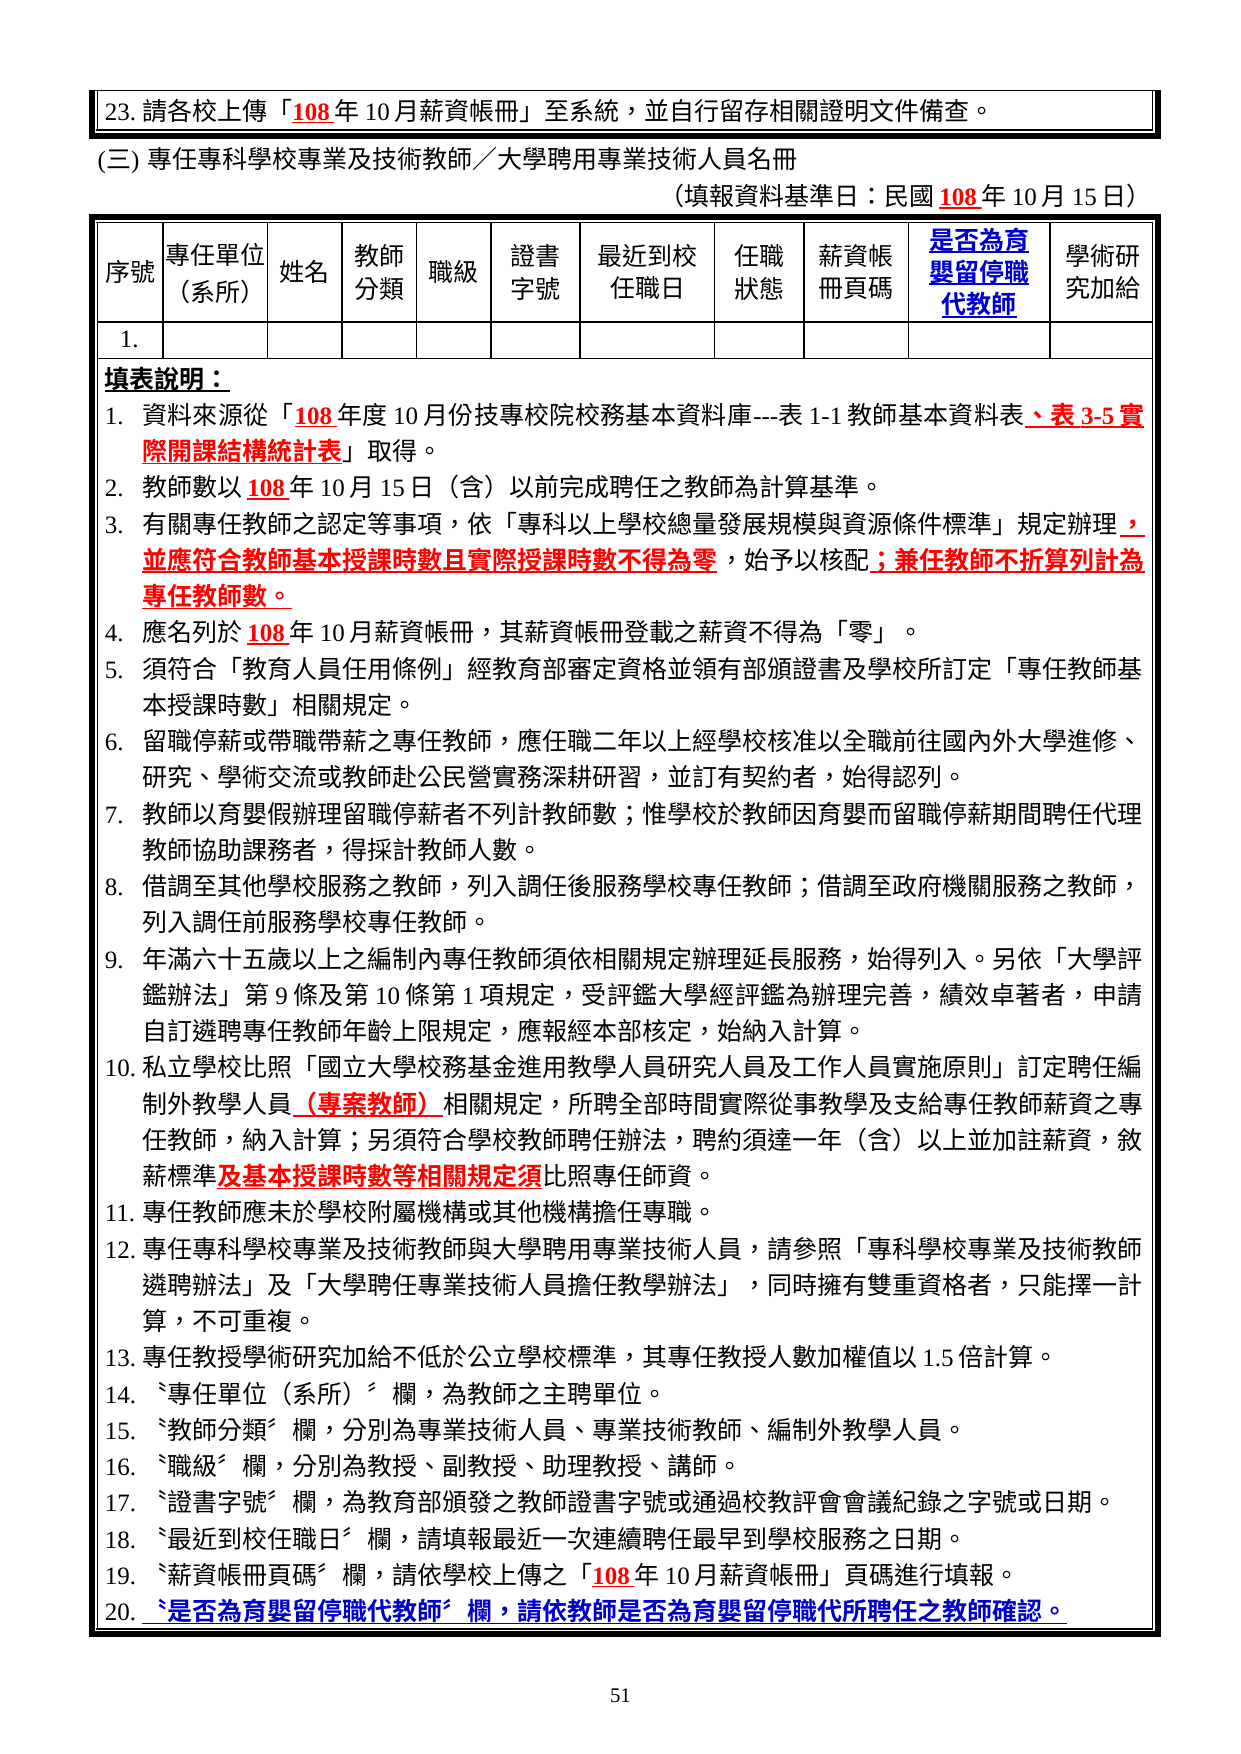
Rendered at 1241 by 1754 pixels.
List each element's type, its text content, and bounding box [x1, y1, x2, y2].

list 專任專科學校專業及技術教師／大學聘用專業技術人員名冊 [97, 139, 1152, 176]
table_cell [268, 323, 341, 357]
table_cell [1051, 323, 1152, 357]
table_cell [417, 323, 490, 357]
table_header 姓名 [268, 223, 341, 321]
table_cell [343, 323, 416, 357]
table_cell [715, 323, 803, 357]
table_cell 填表說明： 資料來源從「108年度10月份技專校院校務基本資料庫---表1-1教師基本資料表、表3-5實際開課結構統計表」取得。 教師數以108年10月15日（含）以前完成聘任之教師為計算基準。 有關專任教師之認定等事項，依「專科以上學校總量發展規模與資源條件標準」規定辦理，並應符合教師基本授課時數且實際授課時數不得為零，始予以核配；兼任教師不折算列計為專任教師數。 應名列於108年10月薪資帳冊，其薪資帳冊登載之薪資不得為「零」。 須符合「教育人員任用條例」經教育部審定資格並領有部頒證書及學校所訂定「專任教師基本授課時數」相關規定。 留職停薪或帶職帶薪之專任教師，應任職二年以上經學校核准以全職前往國內外大學進修、研究、學術交流或教師赴公民營實務深耕研習，並訂有契約者，始得認列。 教師以育嬰假辦理留職停薪者不列計教師數；惟學校於教師因育嬰而留職停薪期間聘任代理教師協助課務者，得採計教師人數。 借調至其他學校服務之教師，列入調任後服務學校專任教師；借調至政府機關服務之教師，列入調任前服務學校專任教師。 年滿六十五歲以上之編制內專任教師須依相關規定辦理延長服務，始得列入。另依「大學評鑑辦法」第9條及第10條第1項規定，受評鑑大學經評鑑為辦理完善，績效卓著者，申請自訂遴聘專任教師年齡上限規定，應報經本部核定，始納入計算。 私立學校比照「國立大學校務基金進用教學人員研究人員及工作人員實施原則」訂定聘任編制外教學人員（專案教師）相關規定，所聘全部時間實際從事教學及支給專任教師薪資之專任教師，納入計算；另須符合學校教師聘任辦法，聘約須達一年（含）以上並加註薪資，敘薪標準及基本授課時數等相關規定須比照專任師資。 專任教師應未於學校附屬機構或其他機構擔任專職。 專任專科學校專業及技術教師與大學聘用專業技術人員，請參照「專科學校專業及技術教師遴聘辦法」及「大學聘任專業技術人員擔任教學辦法」，同時擁有雙重資格者，只能擇一計算，不可重複。 專任教授學術研究加給不低於公立學校標準，其專任教授人數加權值以1.5倍計算。 〝專任單位（系所）〞欄，為教師之主聘單位。 〝教師分類〞欄，分別為專業技術人員、專業技術教師、編制外教學人員。 〝職級〞欄，分別為教授、副教授、助理教授、講師。 〝證書字號〞欄，為教育部頒發之教師證書字號或通過校教評會會議紀錄之字號或日期。 〝最近到校任職日〞欄，請填報最近一次連續聘任最早到學校服務之日期。 〝薪資帳冊頁碼〞欄，請依學校上傳之「108年10月薪資帳冊」頁碼進行填報。 〝是否為育嬰留停職代教師〞欄，請依教師是否為育嬰留停職代所聘任之教師確認。 〝學術研究加給〞欄，請依教師實際領取學術研究加給費填報。 其他認定等事項，請參照「專科學校專業及技術教師遴聘辦法」、「大學聘任專業技術人員擔任教學辦法」。 請各校自行留存聘任專業及技術教師佐證資料（聘書、教師評審委員會會議紀錄、專家二人以上審查文件及聘任職級資格證明文件）。 請各校上傳「108年10月薪資帳冊」至系統，並自行留存相關證明文件備查。 [98, 359, 1152, 1628]
table_cell [492, 323, 579, 357]
table_header 任職 狀態 [715, 223, 803, 321]
table_header 序號 [98, 223, 162, 321]
table_header 專任單位（系所） [164, 223, 267, 321]
table_cell [581, 323, 714, 357]
table_header 學術研究加給 [1051, 223, 1152, 321]
table_cell [805, 323, 908, 357]
table_header 薪資帳冊頁碼 [805, 223, 908, 321]
table_cell [98, 323, 162, 357]
table_header 是否為育嬰留停職代教師 [909, 223, 1049, 321]
table_header 職級 [417, 223, 490, 321]
table_header 最近到校任職日 [581, 223, 714, 321]
text （填報資料基準日：民國108年10月15日） [89, 176, 1152, 214]
table_header 教師 分類 [343, 223, 416, 321]
table_cell [164, 323, 267, 357]
table_cell [909, 323, 1049, 357]
table_cell 填表說明： 資料來源從「108年度10月份技專校院校務基本資料庫---表1-1教師基本資料表、表3-5實際開課結構統計表」取得。 教師數以108年10月15日（含）以前完成聘任之教師為計算基準。 有關專任教師之認定等事項，依「專科以上學校總量發展規模與資源條件標準」規定辦理，並應符合教師基本授課時數且實際授課時數不得為零，始予以核配；兼任教師不折算列計為專任教師數。 應名列於108年10月薪資帳冊，其薪資帳冊登載之薪資不得為「零」。 須符合「教育人員任用條例」經教育部審定資格並領有部頒證書及學校所訂定「專任教師基本授課時數」相關規定。 留職停薪或帶職帶薪之專任教師，應任職二年以上經學校核准以全職前往國內外大學進修、研究、學術交流或教師赴公民營實務深耕研習，並訂有契約者。 教師以育嬰假辦理留職停薪者不列計教師數；惟學校於教師因育嬰而留職停薪期間聘任代理教師協助課務者，得採計教師人數。 借調至其他學校服務之教師，列入調任後服務學校專任教師；借調至政府機關服務之教師，列入調任前服務學校專任教師（不含本部介派擔任軍護課程之軍訓教官及護理教師）。 年滿六十五歲以上之編制內專任教師須依相關規定辦理延長服務，始得列入。另依「大學評鑑辦法」第9條及第10條第1項規定，受評鑑大學經評鑑為辦理完善，績效卓著者，申請自訂遴聘專任教師年齡上限規定，應報經本部核定，始納入計算。 私立學校比照「國立大學校務基金進用教學人員研究人員及工作人員實施原則」訂定聘任編制外教學人員（專案教師）相關規定，所聘全部時間實際從事教學及支給專任教師薪資之專任教師，納入計算；另須符合學校教師聘任辦法，聘約須達一年（含）以上並加註薪資，敘薪標準及基本授課時數等相關規定須比照專任師資。 專任教師應未於學校附屬機構或其他機構擔任專職。 專任教授學術研究加給不低於公立學校標準，其專任教授人數加權值以1.5倍計算。 講（客）座教授符合專任教授聘用規定及資格，聘約達一年以上者，始得列入。 本部介派擔任軍護課程之軍訓教官及護理教師、民國86年3月21日「教育人員任用條例」修正生效前已取得助教證書之現職人員如繼續任教未中斷，比照講師。 〝專任單位（系所）〞欄，為教師之主聘單位。 〝教師分類〞欄，分別為一般教師、客座教授、講座教授、教官、部派護理教師、編制外教學人員。 〝職級〞欄，分別為教授、副教授、助理教授、講師、民國86年3月21日以前之助教。 〝證書字號〞欄，為教育部頒發之教師證書字號；另編制外教學人員為教育部頒發之教師證書字號或通過校教評會會議紀錄之字號或日期。 〝最近到校任職日〞欄，請填報最近一次連續聘任最早到學校服務之日期。 〝薪資帳冊頁碼〞欄，請依學校上傳之「108年10月薪資帳冊」頁碼填報。 〝是否為育嬰留停職代教師〞欄，請依教師是否為育嬰留停職代所聘任之教師確認。 〝學術研究加給〞欄，請依教師實際領取學術研究加給費填報。 請各校上傳「108年10月薪資帳冊」至系統，並自行留存相關證明文件備查。 [98, 91, 1152, 129]
table_header 證書 字號 [492, 223, 579, 321]
